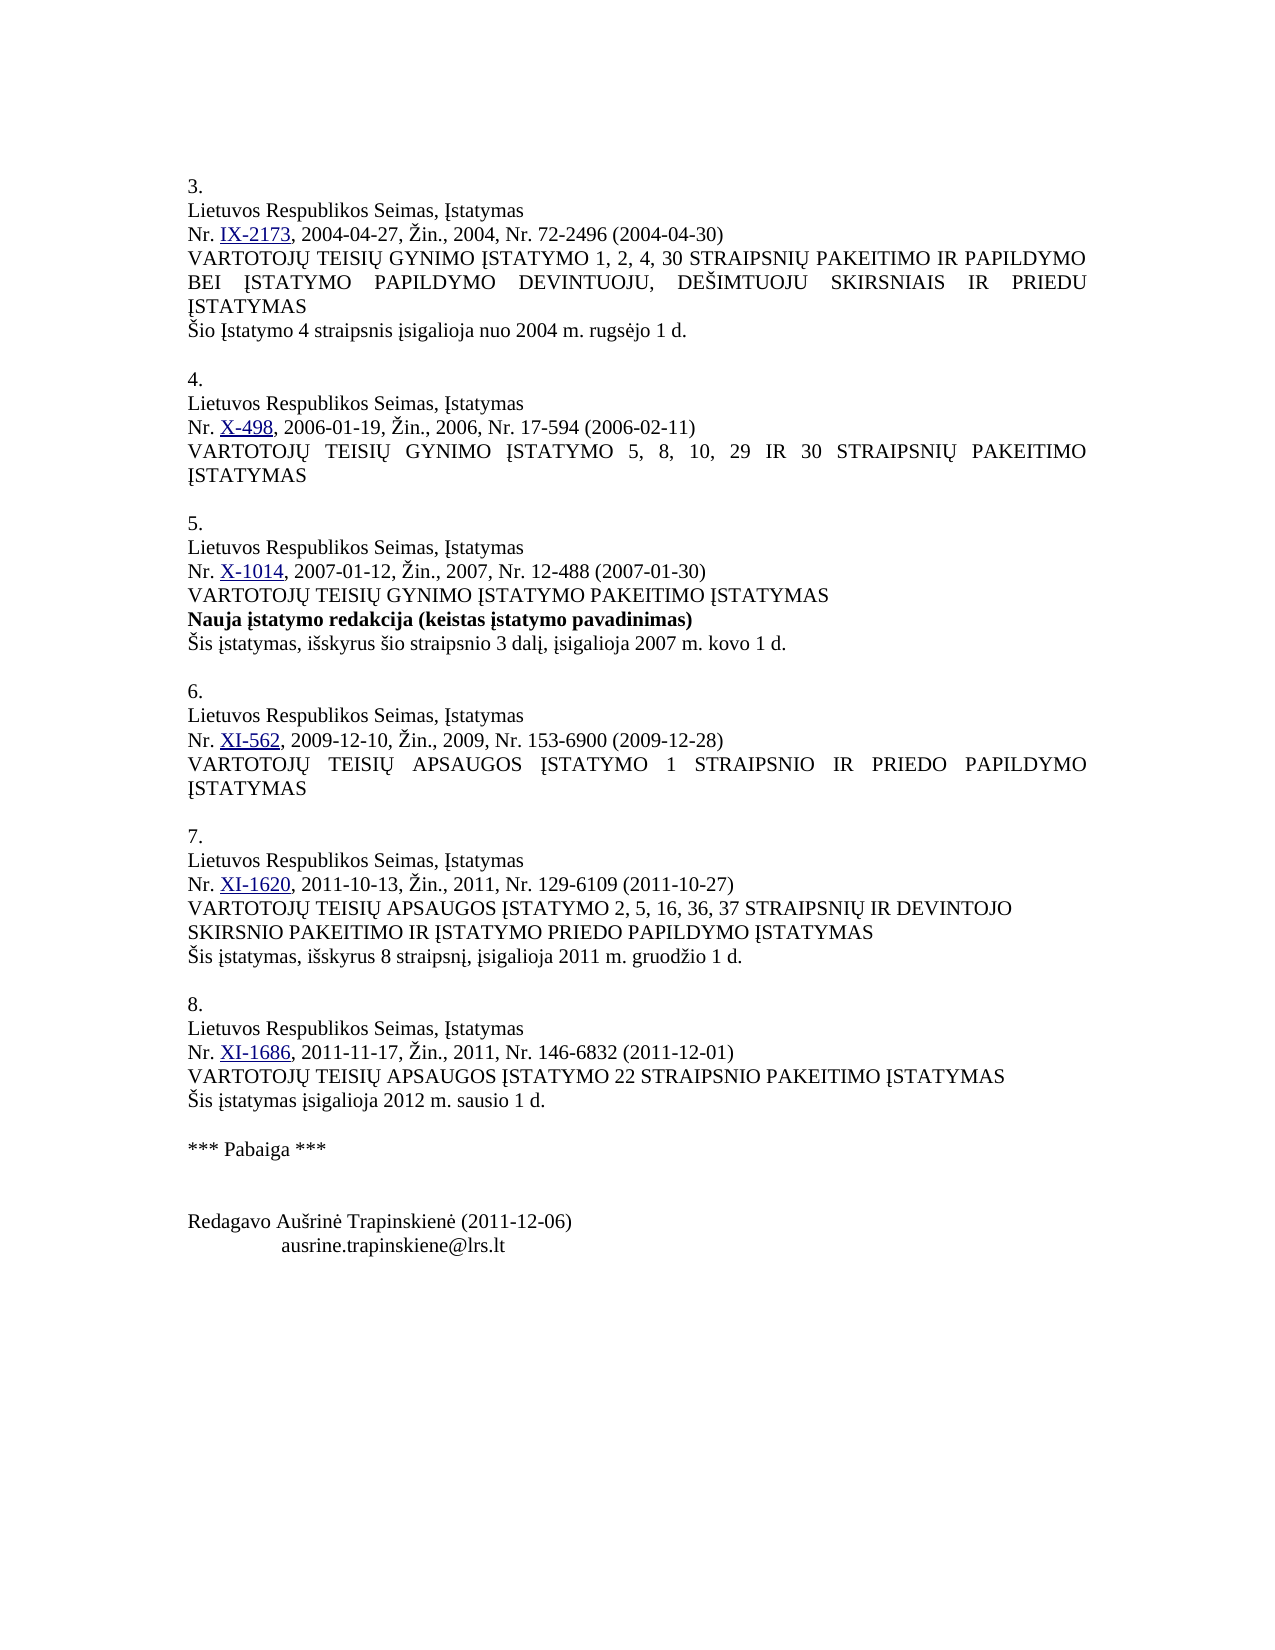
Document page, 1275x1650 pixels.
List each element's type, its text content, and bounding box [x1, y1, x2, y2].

text Nr. XI-1686, 2011-11-17, Žin., 2011, Nr. 146-6832 (2011-12-01) [187, 1040, 1087, 1064]
text Lietuvos Respublikos Seimas, Įstatymas [187, 535, 1087, 559]
text ausrine.trapinskiene@lrs.lt [187, 1233, 1087, 1257]
text Nauja įstatymo redakcija (keistas įstatymo pavadinimas) [187, 607, 1087, 631]
text Lietuvos Respublikos Seimas, Įstatymas [187, 848, 1087, 872]
text Lietuvos Respublikos Seimas, Įstatymas [187, 198, 1087, 222]
text Šio Įstatymo 4 straipsnis įsigalioja nuo 2004 m. rugsėjo 1 d. [187, 318, 1087, 342]
text 4. [187, 367, 1087, 391]
text Redagavo Aušrinė Trapinskienė (2011-12-06) [187, 1209, 1087, 1233]
text Nr. XI-562, 2009-12-10, Žin., 2009, Nr. 153-6900 (2009-12-28) [187, 727, 1087, 752]
text Nr. X-1014, 2007-01-12, Žin., 2007, Nr. 12-488 (2007-01-30) [187, 559, 1087, 583]
text VARTOTOJŲ TEISIŲ GYNIMO ĮSTATYMO 1, 2, 4, 30 STRAIPSNIŲ PAKEITIMO IR PAPILDYMO BEI ĮSTATYMO PAPILDYMO DEVINTUOJU, DEŠIMTUOJU SKIRSNIAIS IR PRIEDU ĮSTATYMAS [187, 246, 1087, 318]
text 6. [187, 679, 1087, 703]
text VARTOTOJŲ TEISIŲ GYNIMO ĮSTATYMO 5, 8, 10, 29 IR 30 STRAIPSNIŲ PAKEITIMO ĮSTATYMAS [187, 439, 1087, 487]
text 8. [187, 992, 1087, 1016]
text 7. [187, 824, 1087, 848]
text Lietuvos Respublikos Seimas, Įstatymas [187, 703, 1087, 727]
text 5. [187, 511, 1087, 535]
text Lietuvos Respublikos Seimas, Įstatymas [187, 391, 1087, 415]
text Nr. IX-2173, 2004-04-27, Žin., 2004, Nr. 72-2496 (2004-04-30) [187, 222, 1087, 246]
text *** Pabaiga *** [187, 1137, 1087, 1161]
text Šis įstatymas, išskyrus 8 straipsnį, įsigalioja 2011 m. gruodžio 1 d. [187, 944, 1087, 968]
text VARTOTOJŲ TEISIŲ APSAUGOS ĮSTATYMO 22 STRAIPSNIO PAKEITIMO ĮSTATYMAS [187, 1064, 1087, 1088]
text Nr. XI-1620, 2011-10-13, Žin., 2011, Nr. 129-6109 (2011-10-27) [187, 872, 1087, 896]
text Šis įstatymas įsigalioja 2012 m. sausio 1 d. [187, 1088, 1087, 1112]
text VARTOTOJŲ TEISIŲ APSAUGOS ĮSTATYMO 1 STRAIPSNIO IR PRIEDO PAPILDYMO ĮSTATYMAS [187, 752, 1087, 800]
text Šis įstatymas, išskyrus šio straipsnio 3 dalį, įsigalioja 2007 m. kovo 1 d. [187, 631, 1087, 655]
text Nr. X-498, 2006-01-19, Žin., 2006, Nr. 17-594 (2006-02-11) [187, 415, 1087, 439]
text Lietuvos Respublikos Seimas, Įstatymas [187, 1016, 1087, 1040]
text VARTOTOJŲ TEISIŲ GYNIMO ĮSTATYMO PAKEITIMO ĮSTATYMAS [187, 583, 1087, 607]
text 3. [187, 174, 1087, 198]
text VARTOTOJŲ TEISIŲ APSAUGOS ĮSTATYMO 2, 5, 16, 36, 37 STRAIPSNIŲ IR DEVINTOJO SKIRSNIO PAKEITIMO IR ĮSTATYMO PRIEDO PAPILDYMO ĮSTATYMAS [187, 896, 1087, 944]
